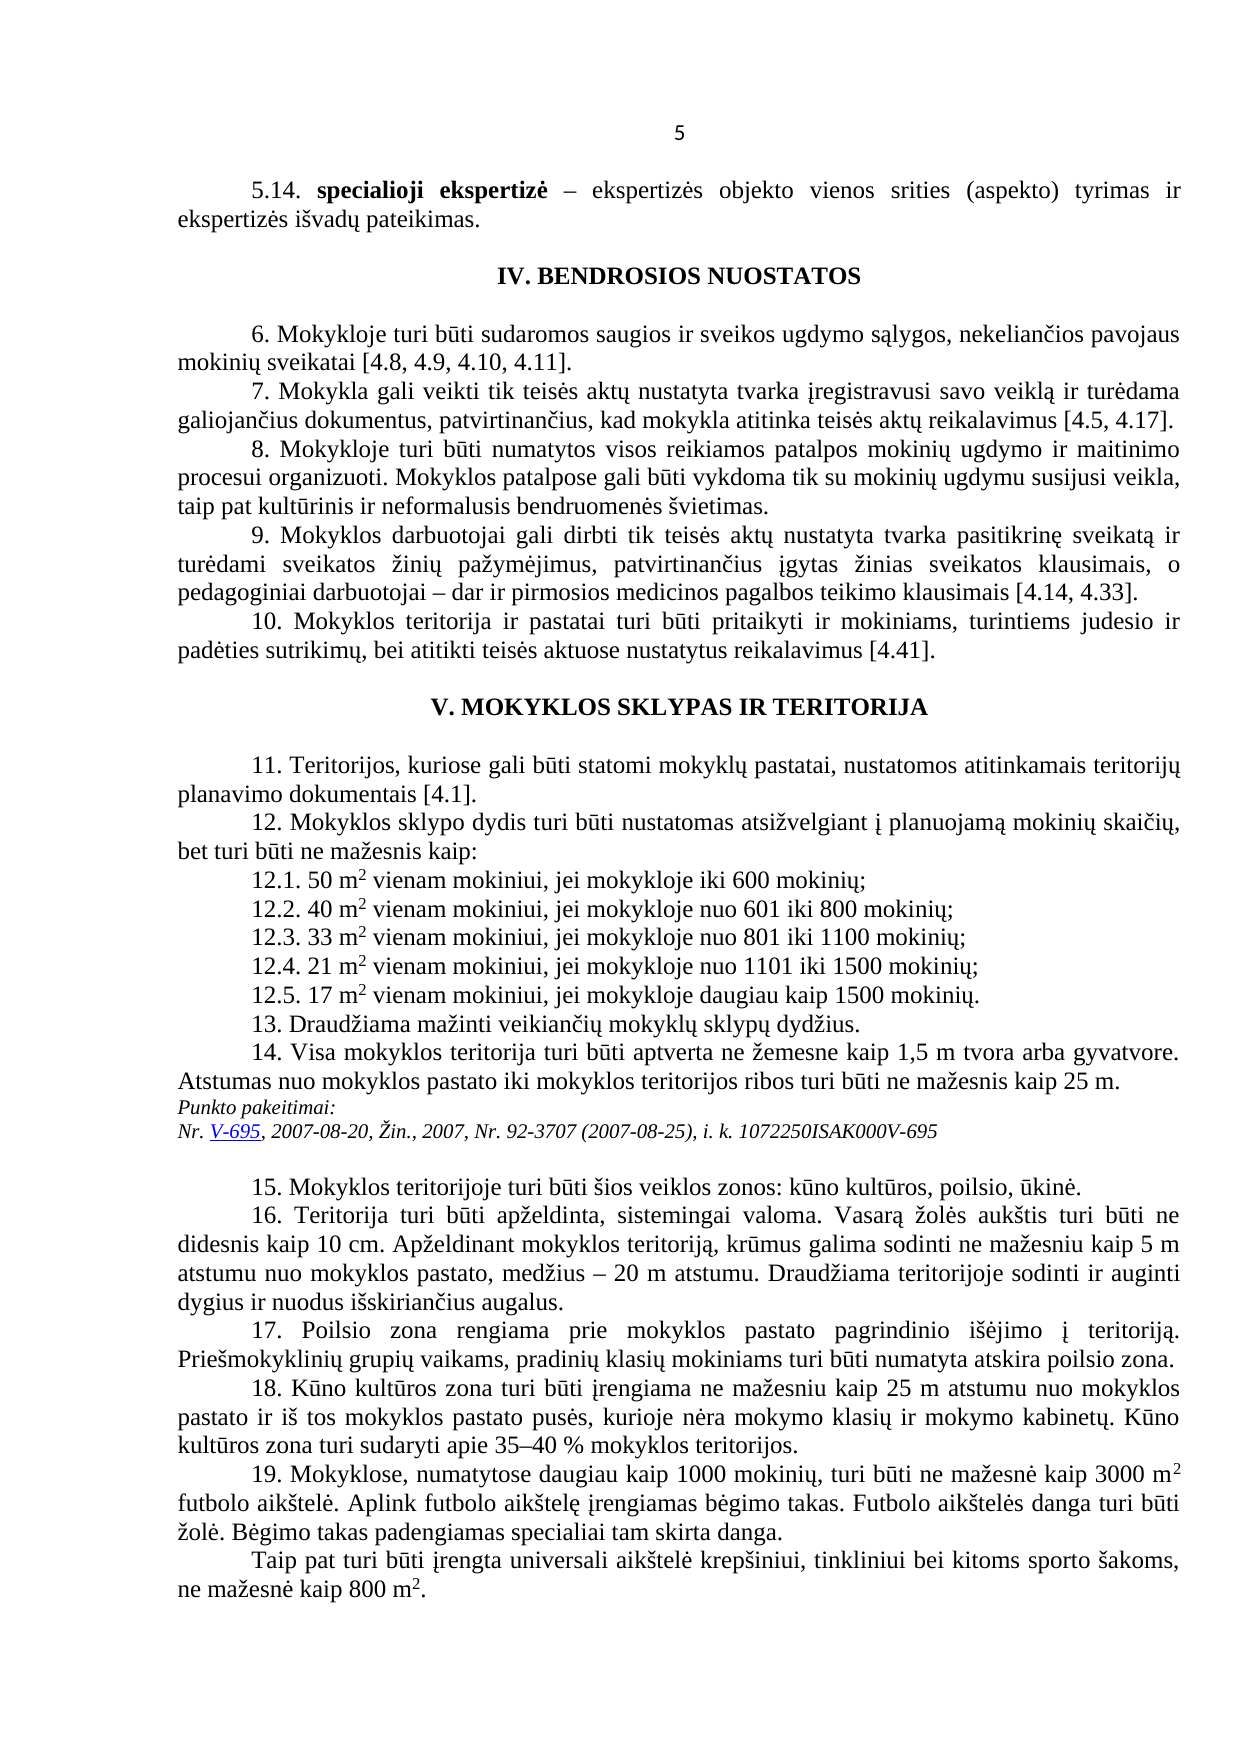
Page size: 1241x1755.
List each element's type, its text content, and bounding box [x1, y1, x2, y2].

text 12. Mokyklos sklypo dydis turi būti nustatomas atsižvelgiant į planuojamą mokinių skaičių, bet turi būti ne mažesnis kaip: [177, 807, 1181, 865]
text 16. Teritorija turi būti apželdinta, sistemingai valoma. Vasarą žolės aukštis turi būti ne didesnis kaip 10 cm. Apželdinant mokyklos teritoriją, krūmus galima sodinti ne mažesniu kaip 5 m atstumu nuo mokyklos pastato, medžius – 20 m atstumu. Draudžiama teritorijoje sodinti ir auginti dygius ir nuodus išskiriančius augalus. [177, 1201, 1181, 1316]
text 8. Mokykloje turi būti numatytos visos reikiamos patalpos mokinių ugdymo ir maitinimo procesui organizuoti. Mokyklos patalpose gali būti vykdoma tik su mokinių ugdymu susijusi veikla, taip pat kultūrinis ir neformalusis bendruomenės švietimas. [177, 434, 1181, 520]
text 18. Kūno kultūros zona turi būti įrengiama ne mažesniu kaip 25 m atstumu nuo mokyklos pastato ir iš tos mokyklos pastato pusės, kurioje nėra mokymo klasių ir mokymo kabinetų. Kūno kultūros zona turi sudaryti apie 35–40 % mokyklos teritorijos. [177, 1373, 1181, 1459]
text Punkto pakeitimai: [177, 1095, 1181, 1119]
text Taip pat turi būti įrengta universali aikštelė krepšiniui, tinkliniui bei kitoms sporto šakoms, ne mažesnė kaip 800 m2. [177, 1546, 1181, 1603]
text 6. Mokykloje turi būti sudaromos saugios ir sveikos ugdymo sąlygos, nekeliančios pavojaus mokinių sveikatai [4.8, 4.9, 4.10, 4.11]. [177, 319, 1181, 376]
text 11. Teritorijos, kuriose gali būti statomi mokyklų pastatai, nustatomos atitinkamais teritorijų planavimo dokumentais [4.1]. [177, 750, 1181, 807]
text 7. Mokykla gali veikti tik teisės aktų nustatyta tvarka įregistravusi savo veiklą ir turėdama galiojančius dokumentus, patvirtinančius, kad mokykla atitinka teisės aktų reikalavimus [4.5, 4.17]. [177, 376, 1181, 434]
text 12.2. 40 m2 vienam mokiniui, jei mokykloje nuo 601 iki 800 mokinių; [177, 894, 1181, 922]
text 5.14. specialioji ekspertizė – ekspertizės objekto vienos srities (aspekto) tyrimas ir ekspertizės išvadų pateikimas. [177, 175, 1181, 232]
text 15. Mokyklos teritorijoje turi būti šios veiklos zonos: kūno kultūros, poilsio, ūkinė. [177, 1172, 1181, 1201]
text 12.3. 33 m2 vienam mokiniui, jei mokykloje nuo 801 iki 1100 mokinių; [177, 922, 1181, 951]
text V. MOKYKLOS SKLYPAS IR TERITORIJA [177, 692, 1181, 721]
text IV. BENDROSIOS NUOSTATOS [177, 261, 1181, 290]
text 13. Draudžiama mažinti veikiančių mokyklų sklypų dydžius. [177, 1009, 1181, 1037]
text 9. Mokyklos darbuotojai gali dirbti tik teisės aktų nustatyta tvarka pasitikrinę sveikatą ir turėdami sveikatos žinių pažymėjimus, patvirtinančius įgytas žinias sveikatos klausimais, o pedagoginiai darbuotojai – dar ir pirmosios medicinos pagalbos teikimo klausimais [4.14, 4.33]. [177, 520, 1181, 606]
text 12.4. 21 m2 vienam mokiniui, jei mokykloje nuo 1101 iki 1500 mokinių; [177, 951, 1181, 980]
text 14. Visa mokyklos teritorija turi būti aptverta ne žemesne kaip 1,5 m tvora arba gyvatvore. Atstumas nuo mokyklos pastato iki mokyklos teritorijos ribos turi būti ne mažesnis kaip 25 m. [177, 1037, 1181, 1095]
text 12.5. 17 m2 vienam mokiniui, jei mokykloje daugiau kaip 1500 mokinių. [177, 980, 1181, 1009]
text 10. Mokyklos teritorija ir pastatai turi būti pritaikyti ir mokiniams, turintiems judesio ir padėties sutrikimų, bei atitikti teisės aktuose nustatytus reikalavimus [4.41]. [177, 606, 1181, 664]
text 12.1. 50 m2 vienam mokiniui, jei mokykloje iki 600 mokinių; [177, 865, 1181, 894]
text Nr. V-695, 2007-08-20, Žin., 2007, Nr. 92-3707 (2007-08-25), i. k. 1072250ISAK000V-695 [177, 1119, 1181, 1143]
text 19. Mokyklose, numatytose daugiau kaip 1000 mokinių, turi būti ne mažesnė kaip 3000 m2 futbolo aikštelė. Aplink futbolo aikštelę įrengiamas bėgimo takas. Futbolo aikštelės danga turi būti žolė. Bėgimo takas padengiamas specialiai tam skirta danga. [177, 1459, 1181, 1546]
text 17. Poilsio zona rengiama prie mokyklos pastato pagrindinio išėjimo į teritoriją. Priešmokyklinių grupių vaikams, pradinių klasių mokiniams turi būti numatyta atskira poilsio zona. [177, 1316, 1181, 1373]
